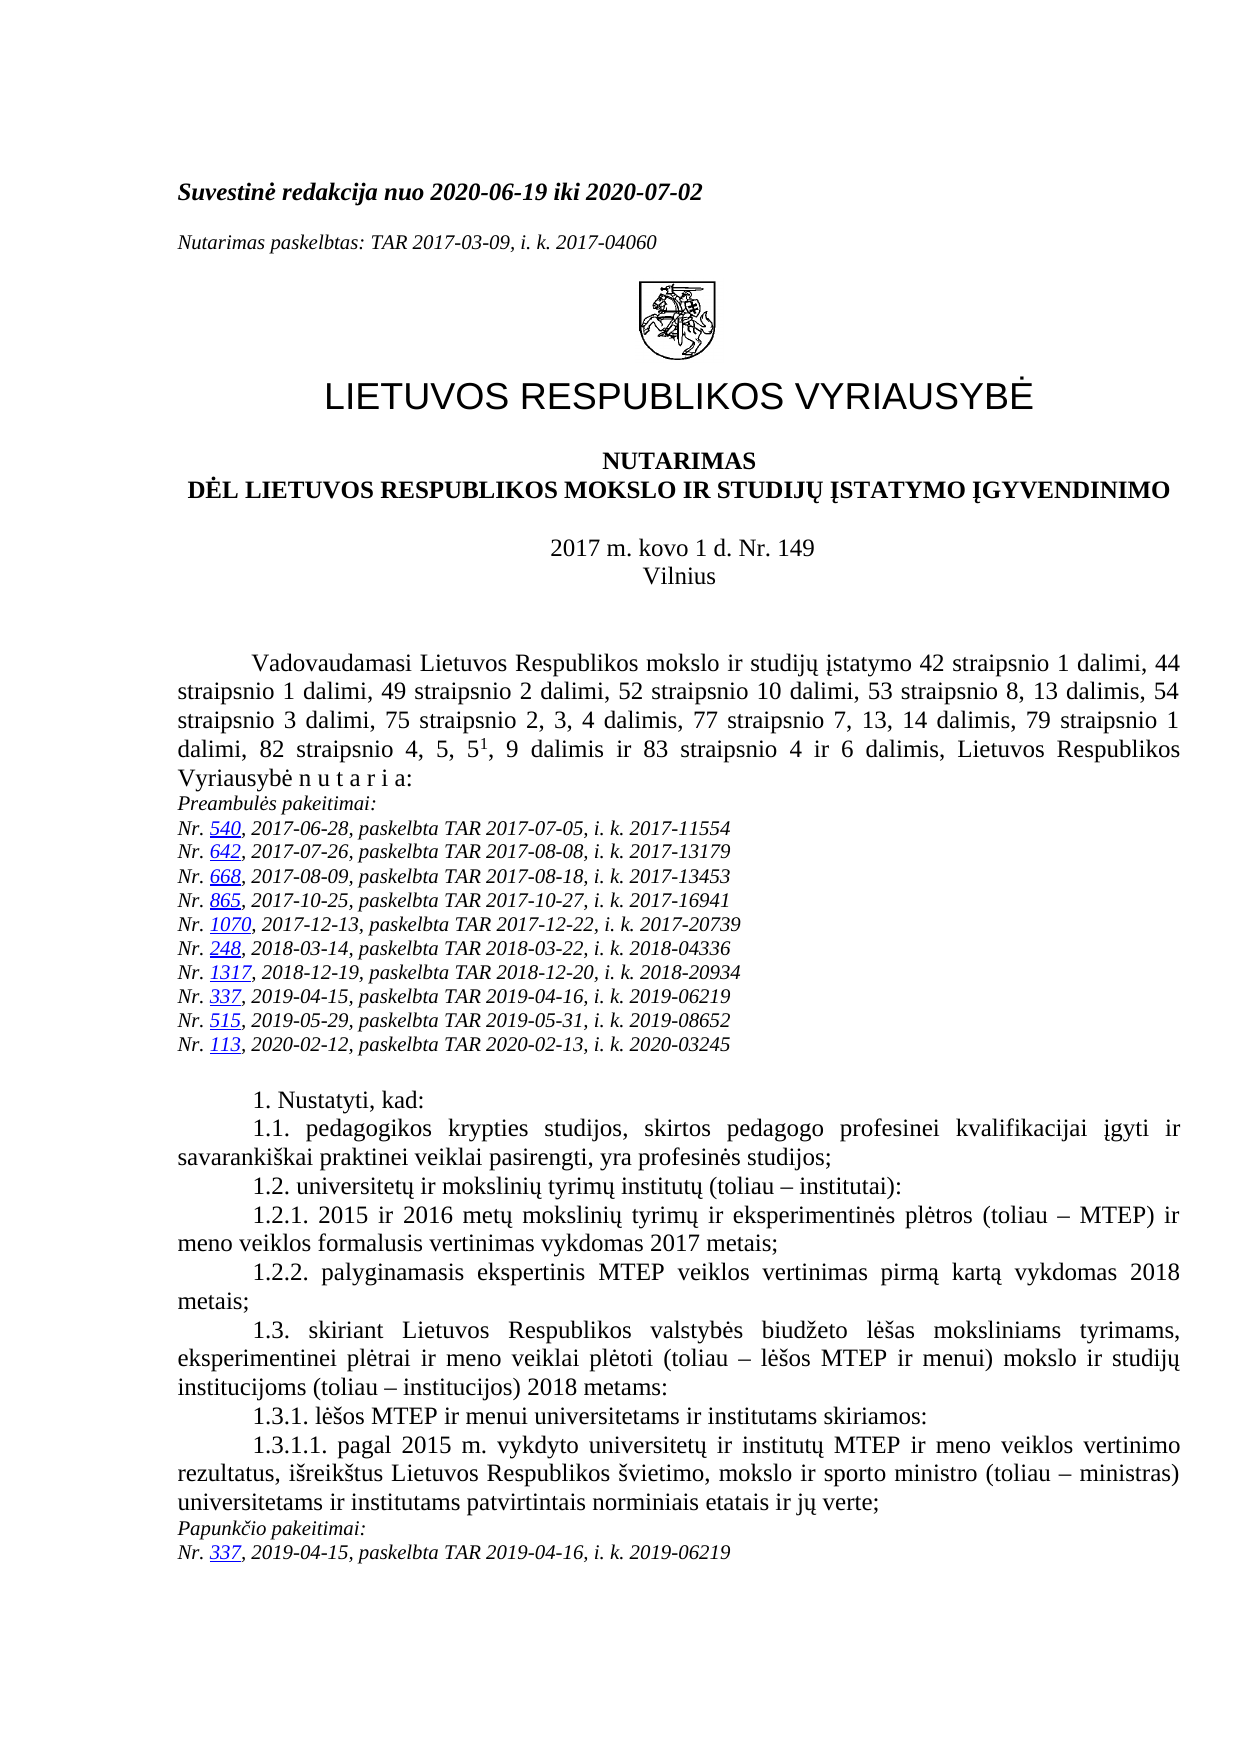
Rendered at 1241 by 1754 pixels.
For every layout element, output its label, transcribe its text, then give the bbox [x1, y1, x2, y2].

text Preambulės pakeitimai: [177, 791, 1181, 815]
text 1.3. skiriant Lietuvos Respublikos valstybės biudžeto lėšas moksliniams tyrimams, eksperimentinei plėtrai ir meno veiklai plėtoti (toliau – lėšos MTEP ir menui) mokslo ir studijų institucijoms (toliau – institucijos) 2018 metams: [177, 1315, 1181, 1401]
text Nr. 540, 2017-06-28, paskelbta TAR 2017-07-05, i. k. 2017-11554 [177, 815, 1181, 839]
text Vadovaudamasi Lietuvos Respublikos mokslo ir studijų įstatymo 42 straipsnio 1 dalimi, 44 straipsnio 1 dalimi, 49 straipsnio 2 dalimi, 52 straipsnio 10 dalimi, 53 straipsnio 8, 13 dalimis, 54 straipsnio 3 dalimi, 75 straipsnio 2, 3, 4 dalimis, 77 straipsnio 7, 13, 14 dalimis, 79 straipsnio 1 dalimi, 82 straipsnio 4, 5, 51, 9 dalimis ir 83 straipsnio 4 ir 6 dalimis, Lietuvos Respublikos Vyriausybė n u t a r i a: [177, 648, 1181, 791]
text 1.2.1. 2015 ir 2016 metų mokslinių tyrimų ir eksperimentinės plėtros (toliau – MTEP) ir meno veiklos formalusis vertinimas vykdomas 2017 metais; [177, 1200, 1181, 1257]
text Nutarimas paskelbtas: TAR 2017-03-09, i. k. 2017-04060 [177, 230, 1181, 254]
text 1.3.1.1. pagal 2015 m. vykdyto universitetų ir institutų MTEP ir meno veiklos vertinimo rezultatus, išreikštus Lietuvos Respublikos švietimo, mokslo ir sporto ministro (toliau – ministras) universitetams ir institutams patvirtintais norminiais etatais ir jų verte; [177, 1430, 1181, 1516]
text Nr. 113, 2020-02-12, paskelbta TAR 2020-02-13, i. k. 2020-03245 [177, 1032, 1181, 1056]
text 2017 m. kovo 1 d. Nr. 149 [177, 533, 1181, 561]
text Nr. 337, 2019-04-15, paskelbta TAR 2019-04-16, i. k. 2019-06219 [177, 984, 1181, 1008]
text Nr. 1317, 2018-12-19, paskelbta TAR 2018-12-20, i. k. 2018-20934 [177, 960, 1181, 984]
text 1. Nustatyti, kad: [177, 1085, 1181, 1113]
text Vilnius [177, 561, 1181, 590]
text Papunkčio pakeitimai: [177, 1516, 1181, 1540]
text 1.2. universitetų ir mokslinių tyrimų institutų (toliau – institutai): [177, 1171, 1181, 1200]
text Nr. 337, 2019-04-15, paskelbta TAR 2019-04-16, i. k. 2019-06219 [177, 1540, 1181, 1564]
text Nr. 642, 2017-07-26, paskelbta TAR 2017-08-08, i. k. 2017-13179 [177, 839, 1181, 863]
text 1.3.1. lėšos MTEP ir menui universitetams ir institutams skiriamos: [177, 1401, 1181, 1430]
text DĖL LIETUVOS RESPUBLIKOS MOKSLO IR STUDIJŲ ĮSTATYMO ĮGYVENDINIMO [177, 475, 1181, 504]
text Nr. 865, 2017-10-25, paskelbta TAR 2017-10-27, i. k. 2017-16941 [177, 888, 1181, 912]
text Nr. 1070, 2017-12-13, paskelbta TAR 2017-12-22, i. k. 2017-20739 [177, 912, 1181, 936]
text Nr. 248, 2018-03-14, paskelbta TAR 2018-03-22, i. k. 2018-04336 [177, 936, 1181, 960]
text Nr. 668, 2017-08-09, paskelbta TAR 2017-08-18, i. k. 2017-13453 [177, 863, 1181, 888]
text nutarimas [177, 446, 1181, 475]
text Lietuvos Respublikos Vyriausybė [177, 374, 1181, 418]
text Suvestinė redakcija nuo 2020-06-19 iki 2020-07-02 [177, 177, 1181, 206]
text 1.1. pedagogikos krypties studijos, skirtos pedagogo profesinei kvalifikacijai įgyti ir savarankiškai praktinei veiklai pasirengti, yra profesinės studijos; [177, 1113, 1181, 1171]
text Nr. 515, 2019-05-29, paskelbta TAR 2019-05-31, i. k. 2019-08652 [177, 1008, 1181, 1032]
text 1.2.2. palyginamasis ekspertinis MTEP veiklos vertinimas pirmą kartą vykdomas 2018 metais; [177, 1257, 1181, 1315]
